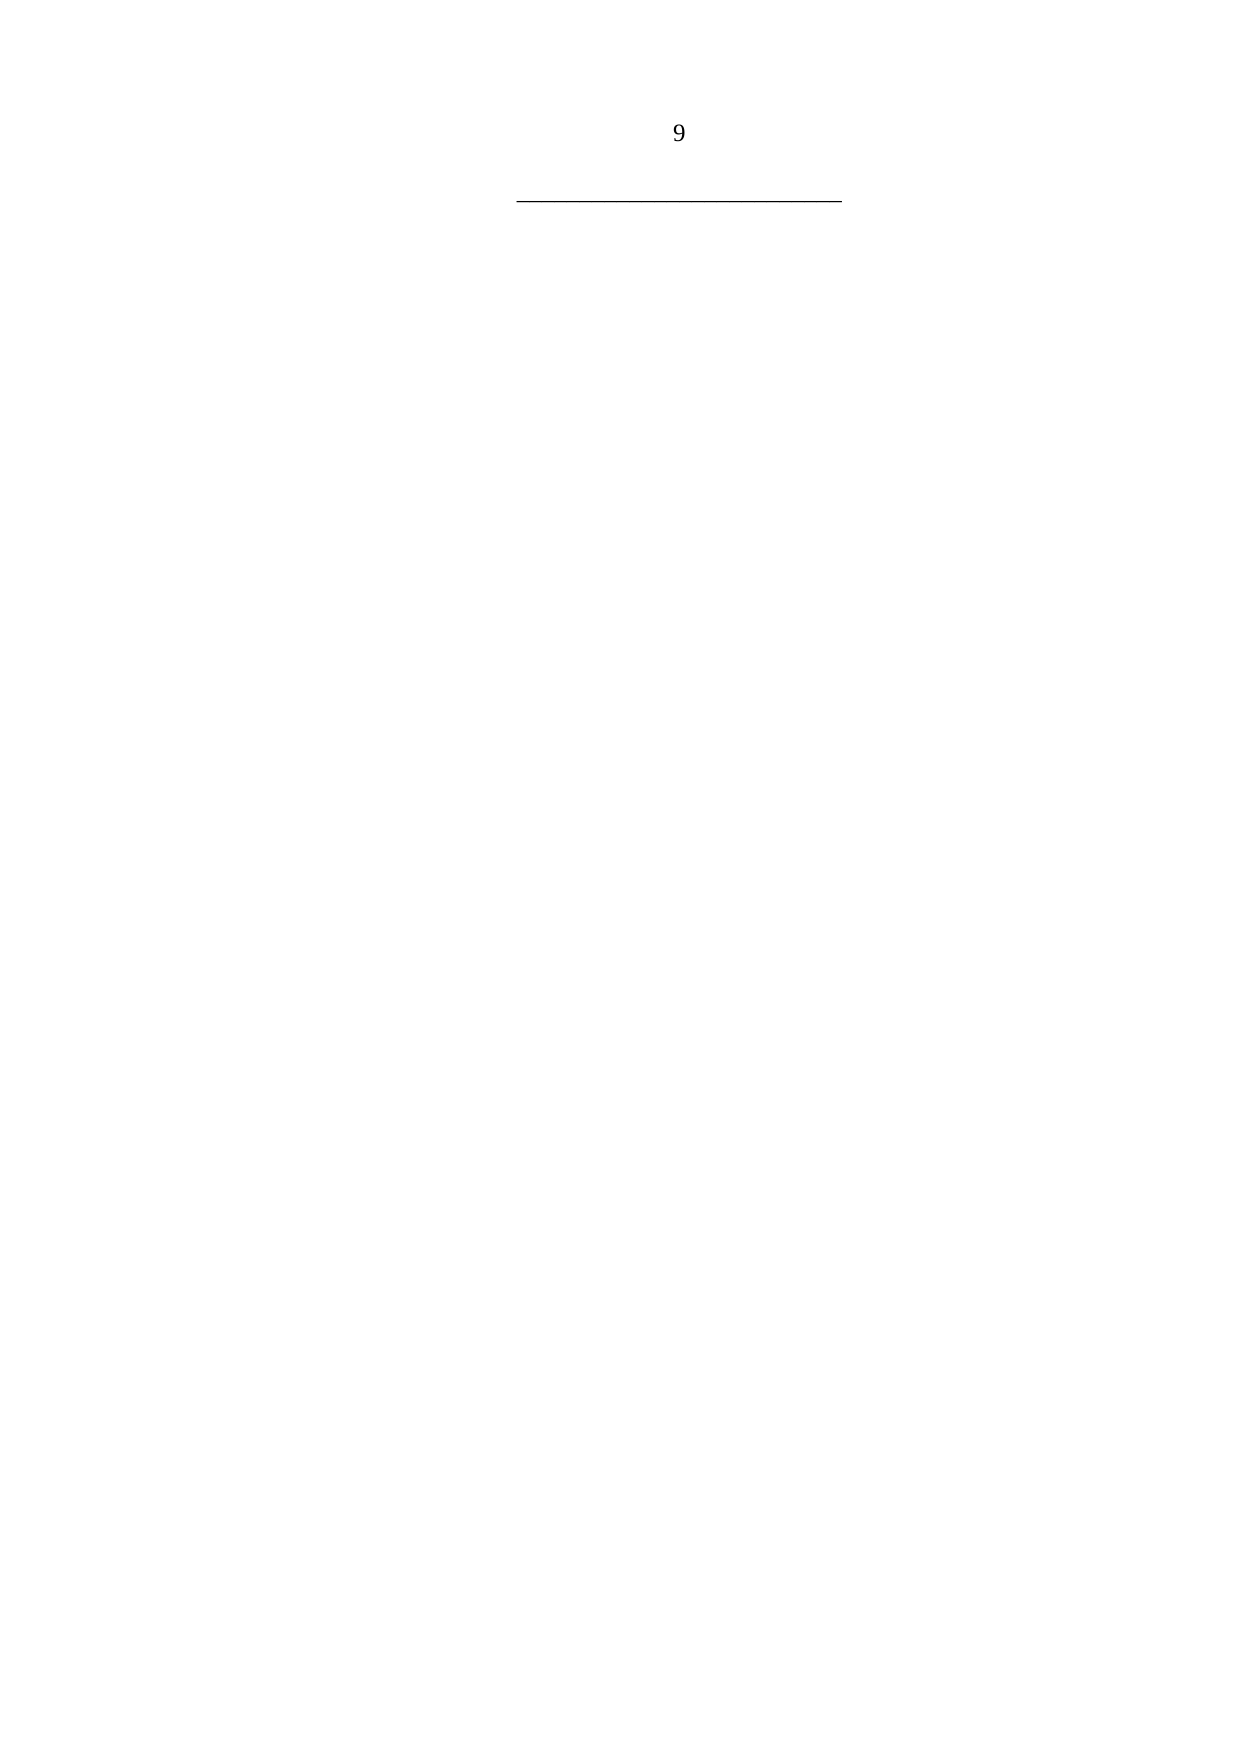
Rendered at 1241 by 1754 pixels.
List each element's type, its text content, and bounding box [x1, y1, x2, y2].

text __________________________ [177, 176, 1181, 205]
